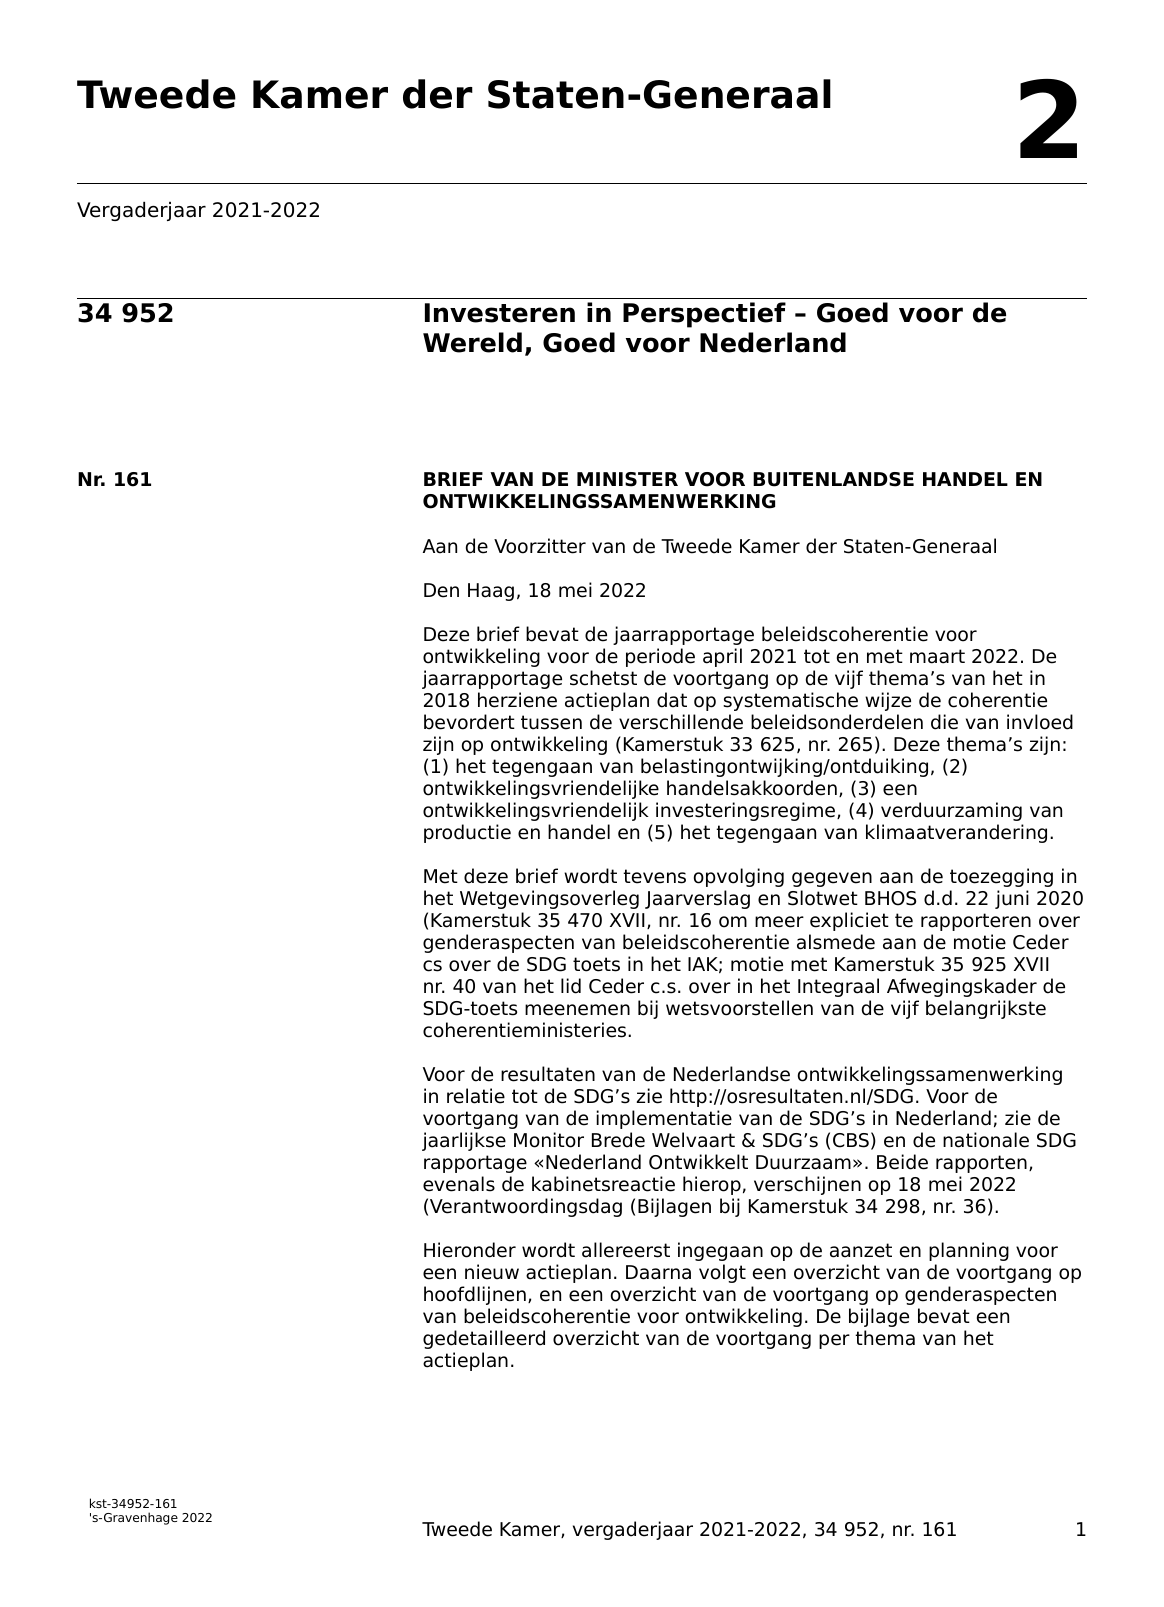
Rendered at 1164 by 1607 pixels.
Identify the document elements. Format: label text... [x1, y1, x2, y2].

table_cell Vergaderjaar 2021-2022 [77, 184, 1087, 298]
text Met deze brief wordt tevens opvolging gegeven aan de toezegging in het Wetgevingsoverleg Jaarverslag en Slotwet BHOS d.d. 22 juni 2020 (Kamerstuk 35 470 XVII, nr. 16 om meer expliciet te rapporteren over genderaspecten van beleidscoherentie alsmede aan de motie Ceder cs over de SDG toets in het IAK; motie met Kamerstuk 35 925 XVII nr. 40 van het lid Ceder c.s. over in het Integraal Afwegingskader de SDG-toets meenemen bij wetsvoorstellen van de vijf belangrijkste coherentieministeries. [422, 866, 1087, 1042]
table_header Tweede Kamer der Staten-Generaal [77, 59, 886, 183]
text Hieronder wordt allereerst ingegaan op de aanzet en planning voor een nieuw actieplan. Daarna volgt een overzicht van de voortgang op hoofdlijnen, en een overzicht van de voortgang op genderaspecten van beleidscoherentie voor ontwikkeling. De bijlage bevat een gedetailleerd overzicht van de voortgang per thema van het actieplan. [422, 1240, 1087, 1372]
text Aan de Voorzitter van de Tweede Kamer der Staten-Generaal [422, 536, 1087, 557]
subtitle Nr. 161 BRIEF VAN DE MINISTER VOOR BUITENLANDSE HANDEL EN ONTWIKKELINGSSAMENWERKING [77, 469, 1087, 513]
text Deze brief bevat de jaarrapportage beleidscoherentie voor ontwikkeling voor de periode april 2021 tot en met maart 2022. De jaarrapportage schetst de voortgang op de vijf thema’s van het in 2018 herziene actieplan dat op systematische wijze de coherentie bevordert tussen de verschillende beleidsonderdelen die van invloed zijn op ontwikkeling (Kamerstuk 33 625, nr. 265). Deze thema’s zijn: (1) het tegengaan van belastingontwijking/ontduiking, (2) ontwikkelingsvriendelijke handelsakkoorden, (3) een ontwikkelingsvriendelijk investeringsregime, (4) verduurzaming van productie en handel en (5) het tegengaan van klimaatverandering. [422, 624, 1087, 844]
text 's-Gravenhage 2022 [88, 1511, 323, 1525]
subtitle 34 952 Investeren in Perspectief – Goed voor de Wereld, Goed voor Nederland [77, 299, 1087, 358]
text Den Haag, 18 mei 2022 [422, 580, 1087, 602]
table_header 2 [886, 59, 1087, 183]
text Voor de resultaten van de Nederlandse ontwikkelingssamenwerking in relatie tot de SDG’s zie http://osresultaten.nl/SDG. Voor de voortgang van de implementatie van de SDG’s in Nederland; zie de jaarlijkse Monitor Brede Welvaart & SDG’s (CBS) en de nationale SDG rapportage «Nederland Ontwikkelt Duurzaam». Beide rapporten, evenals de kabinetsreactie hierop, verschijnen op 18 mei 2022 (Verantwoordingsdag (Bijlagen bij Kamerstuk 34 298, nr. 36). [422, 1064, 1087, 1218]
text kst-34952-161 [88, 1497, 323, 1511]
